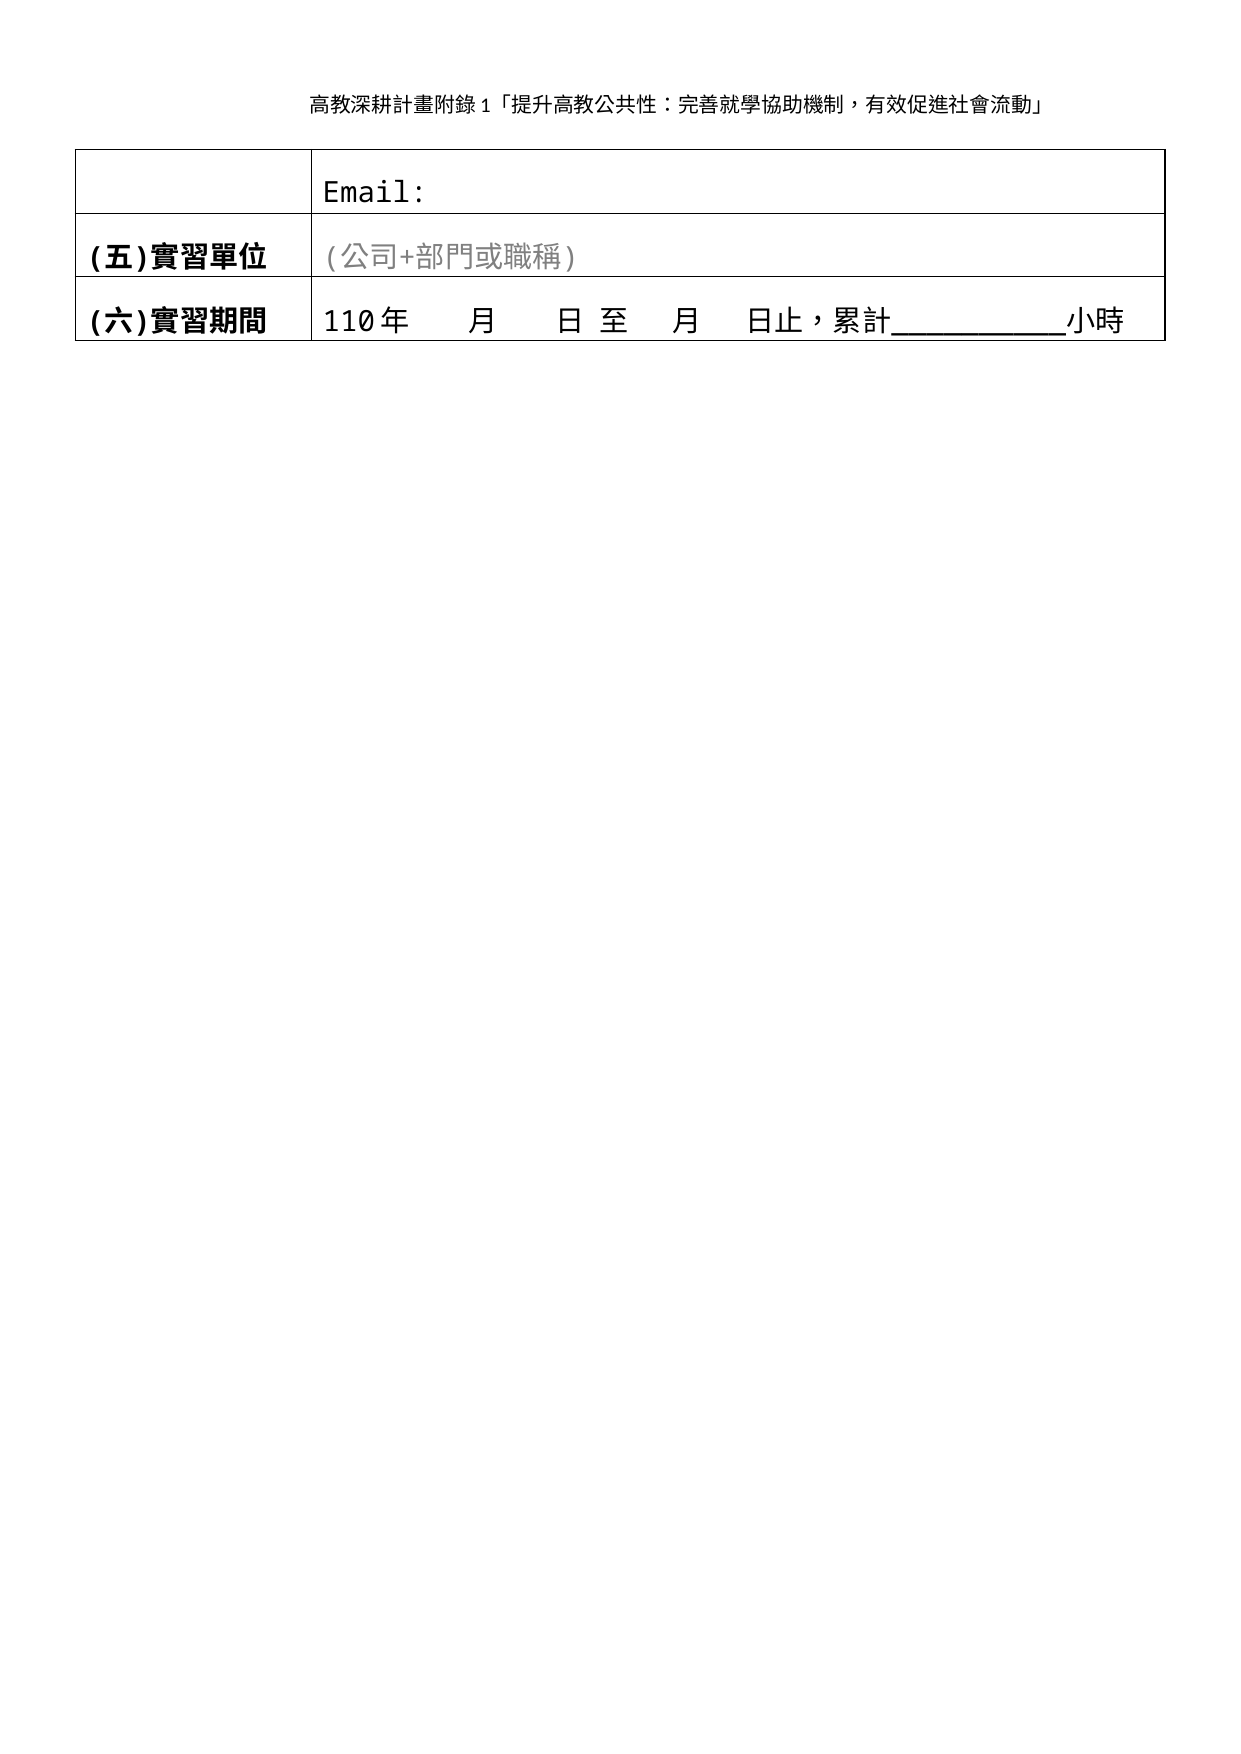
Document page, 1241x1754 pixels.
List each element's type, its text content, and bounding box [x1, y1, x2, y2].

table_cell (五)實習單位 [76, 214, 311, 276]
table_cell (公司+部門或職稱) [312, 214, 1164, 276]
table_cell [76, 150, 311, 212]
table_cell Email: [312, 150, 1164, 212]
table_cell 110年 月 日 至 月 日止，累計__________小時 [312, 277, 1164, 339]
table_cell (六)實習期間 [76, 277, 311, 339]
